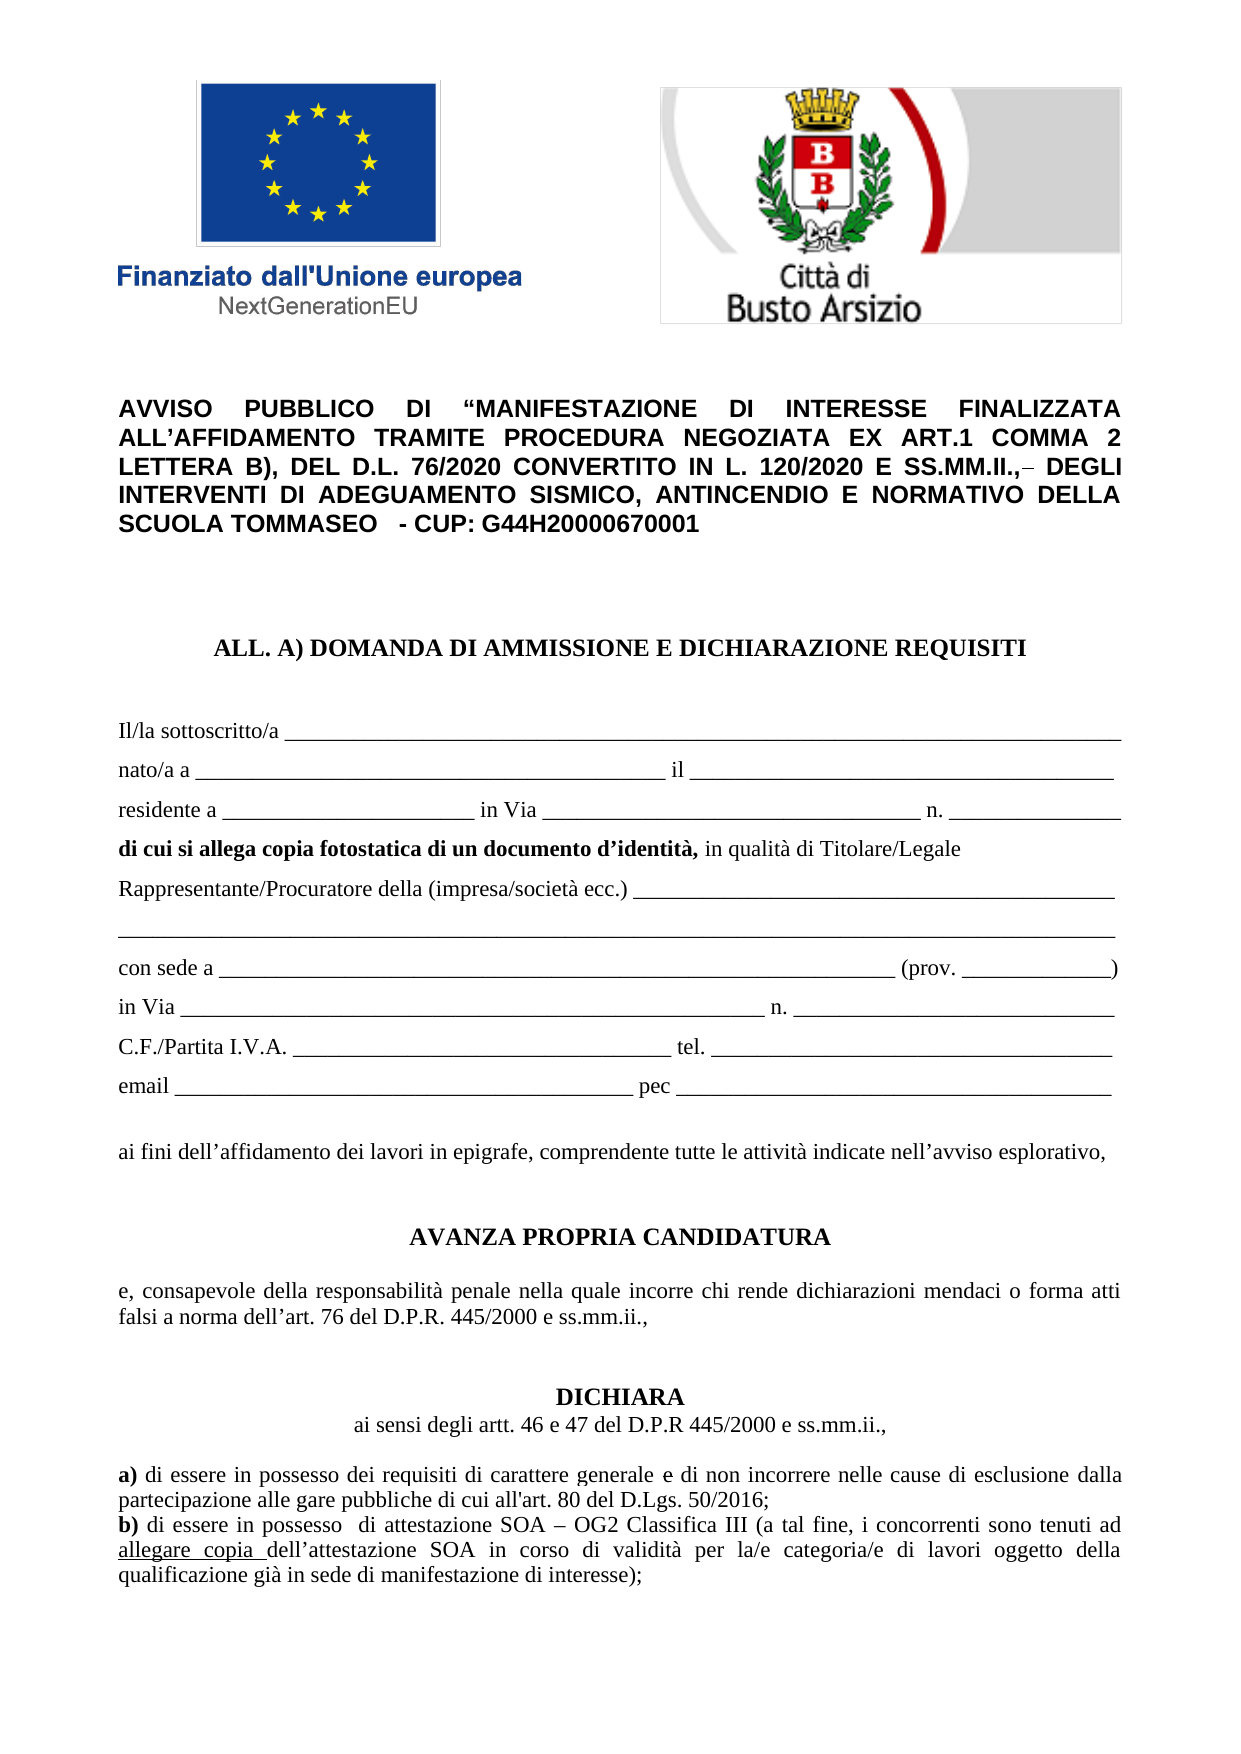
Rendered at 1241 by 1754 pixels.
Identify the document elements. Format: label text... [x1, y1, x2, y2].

text email ________________________________________ pec ______________________________________ [118, 1072, 1122, 1099]
text DICHIARA [118, 1382, 1122, 1411]
text ai sensi degli artt. 46 e 47 del D.P.R 445/2000 e ss.mm.ii., [118, 1411, 1122, 1438]
text a) di essere in possesso dei requisiti di carattere generale e di non incorrere nelle cause di esclusione dalla partecipazione alle gare pubbliche di cui all'art. 80 del D.Lgs. 50/2016; [118, 1463, 1122, 1513]
text Il/la sottoscritto/a _________________________________________________________________________ [118, 717, 1122, 743]
picture [118, 80, 522, 322]
text AVANZA PROPRIA CANDIDATURA [118, 1222, 1122, 1251]
text con sede a ___________________________________________________________ (prov. _____________) in Via ___________________________________________________ n. ____________________________ [118, 954, 1122, 1020]
text di cui si allega copia fotostatica di un documento d’identità, in qualità di Titolare/Legale Rappresentante/Procuratore della (impresa/società ecc.) __________________________________________ _______________________________________________________________________________________ [118, 835, 1122, 941]
text ai fini dell’affidamento dei lavori in epigrafe, comprendente tutte le attività indicate nell’avviso esplorativo, [118, 1138, 1122, 1164]
text AVVISO PUBBLICO DI “MANIFESTAZIONE DI INTERESSE FINALIZZATA ALL’AFFIDAMENTO TRAMITE PROCEDURA NEGOZIATA EX ART.1 COMMA 2 LETTERA B), DEL D.L. 76/2020 CONVERTITO IN L. 120/2020 E SS.MM.II., DEGLI INTERVENTI DI ADEGUAMENTO SISMICO, ANTINCENDIO E NORMATIVO DELLA SCUOLA TOMMASEO - CUP: G44H20000670001 [118, 394, 1122, 538]
text nato/a a _________________________________________ il _____________________________________ [118, 756, 1122, 783]
picture [660, 87, 1123, 326]
text b) di essere in possesso di attestazione SOA – OG2 Classifica III (a tal fine, i concorrenti sono tenuti ad allegare copia dell’attestazione SOA in corso di validità per la/e categoria/e di lavori oggetto della qualificazione già in sede di manifestazione di interesse); [118, 1513, 1122, 1588]
text ALL. A) DOMANDA DI AMMISSIONE E DICHIARAZIONE REQUISITI [118, 633, 1122, 662]
text residente a ______________________ in Via _________________________________ n. _______________ [118, 796, 1122, 822]
text C.F./Partita I.V.A. _________________________________ tel. ___________________________________ [118, 1033, 1122, 1059]
text e, consapevole della responsabilità penale nella quale incorre chi rende dichiarazioni mendaci o forma atti falsi a norma dell’art. 76 del D.P.R. 445/2000 e ss.mm.ii., [118, 1277, 1122, 1330]
